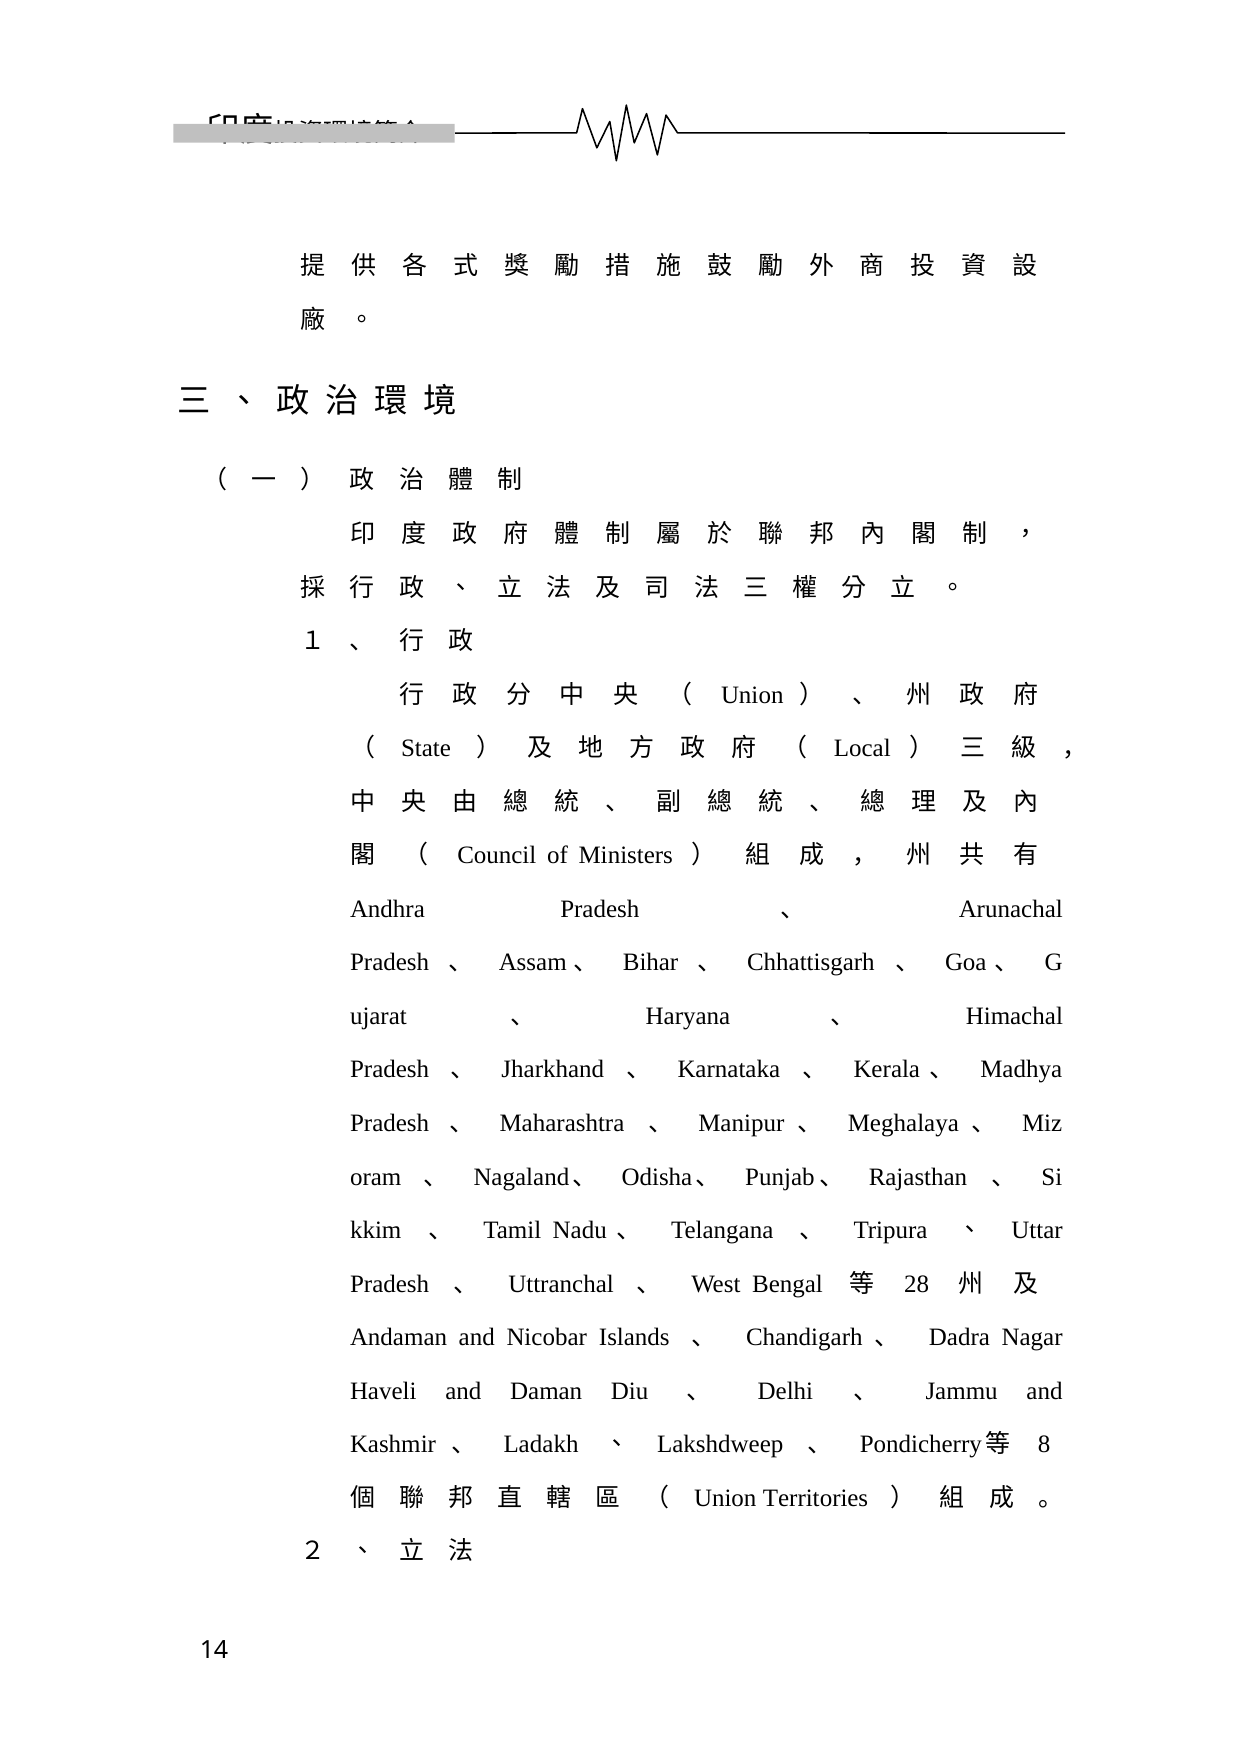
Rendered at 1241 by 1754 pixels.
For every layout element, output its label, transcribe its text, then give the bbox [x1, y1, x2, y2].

text （一）政治體制 [202, 451, 1063, 505]
text １、行政 [276, 612, 1063, 666]
text 行政分中央（Union）、州政府（State）及地方政府（Local）三級，中央由總統、副總統、總理及內閣（Council of Ministers）組成，州共有Andhra Pradesh、Arunachal Pradesh、Assam、Bihar、Chhattisgarh、Goa、Gujarat、Haryana、Himachal Pradesh、Jharkhand、Karnataka、Kerala、Madhya Pradesh、Maharashtra、Manipur、Meghalaya、Mizoram、Nagaland、Odisha、Punjab、Rajasthan、Sikkim、Tamil Nadu、Telangana、Tripura、Uttar Pradesh、Uttranchal、West Bengal等28州及Andaman and Nicobar Islands、Chandigarh、Dadra Nagar Haveli and Daman Diu、Delhi、Jammu and Kashmir、Ladakh、Lakshdweep、Pondicherry等8個聯邦直轄區（Union Territories）組成。 [325, 666, 1063, 1522]
text ２、立法 [276, 1522, 1063, 1576]
text 提供各式獎勵措施鼓勵外商投資設廠。 [276, 237, 1063, 344]
text 三、政治環境 [178, 371, 1063, 424]
text 印度政府體制屬於聯邦內閣制，採行政、立法及司法三權分立。 [276, 505, 1063, 612]
